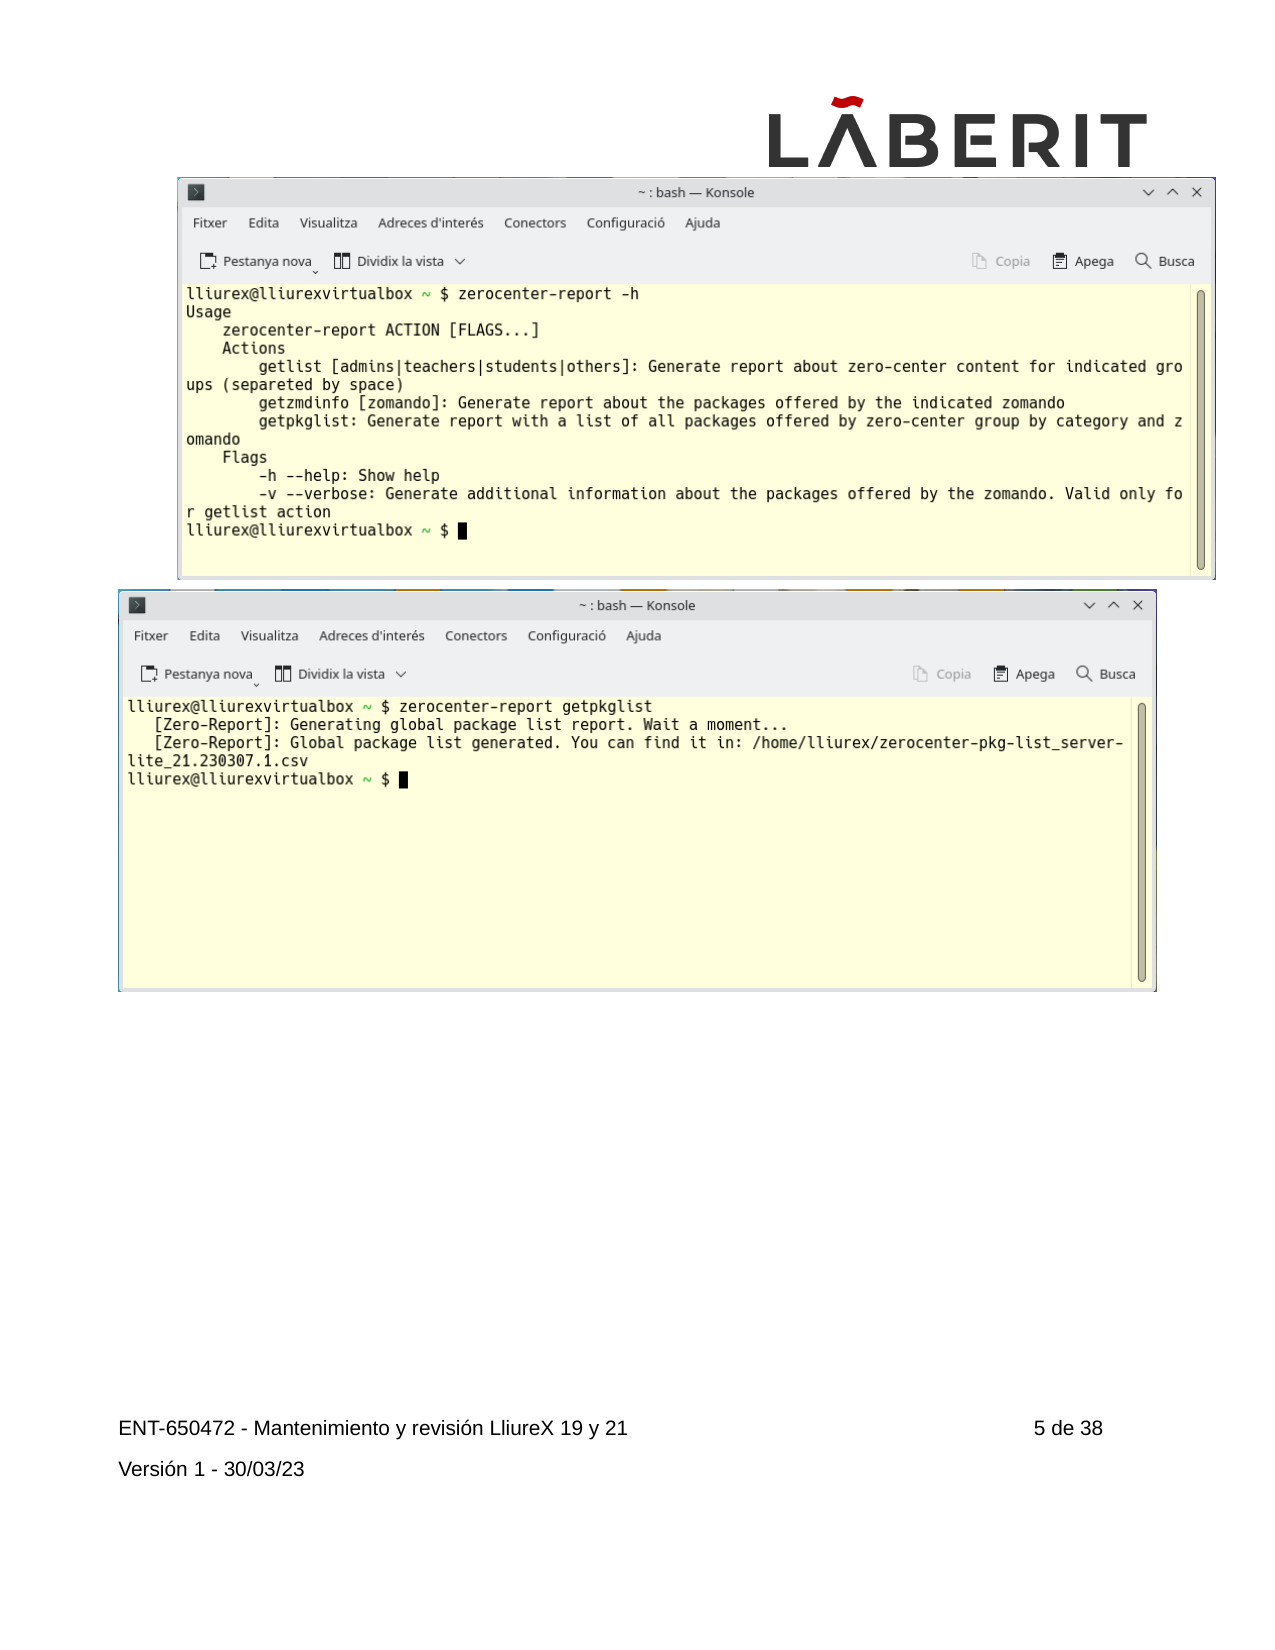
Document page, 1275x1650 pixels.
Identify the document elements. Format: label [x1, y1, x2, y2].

picture [177, 177, 1216, 580]
picture [769, 96, 1147, 167]
picture [118, 589, 1157, 992]
